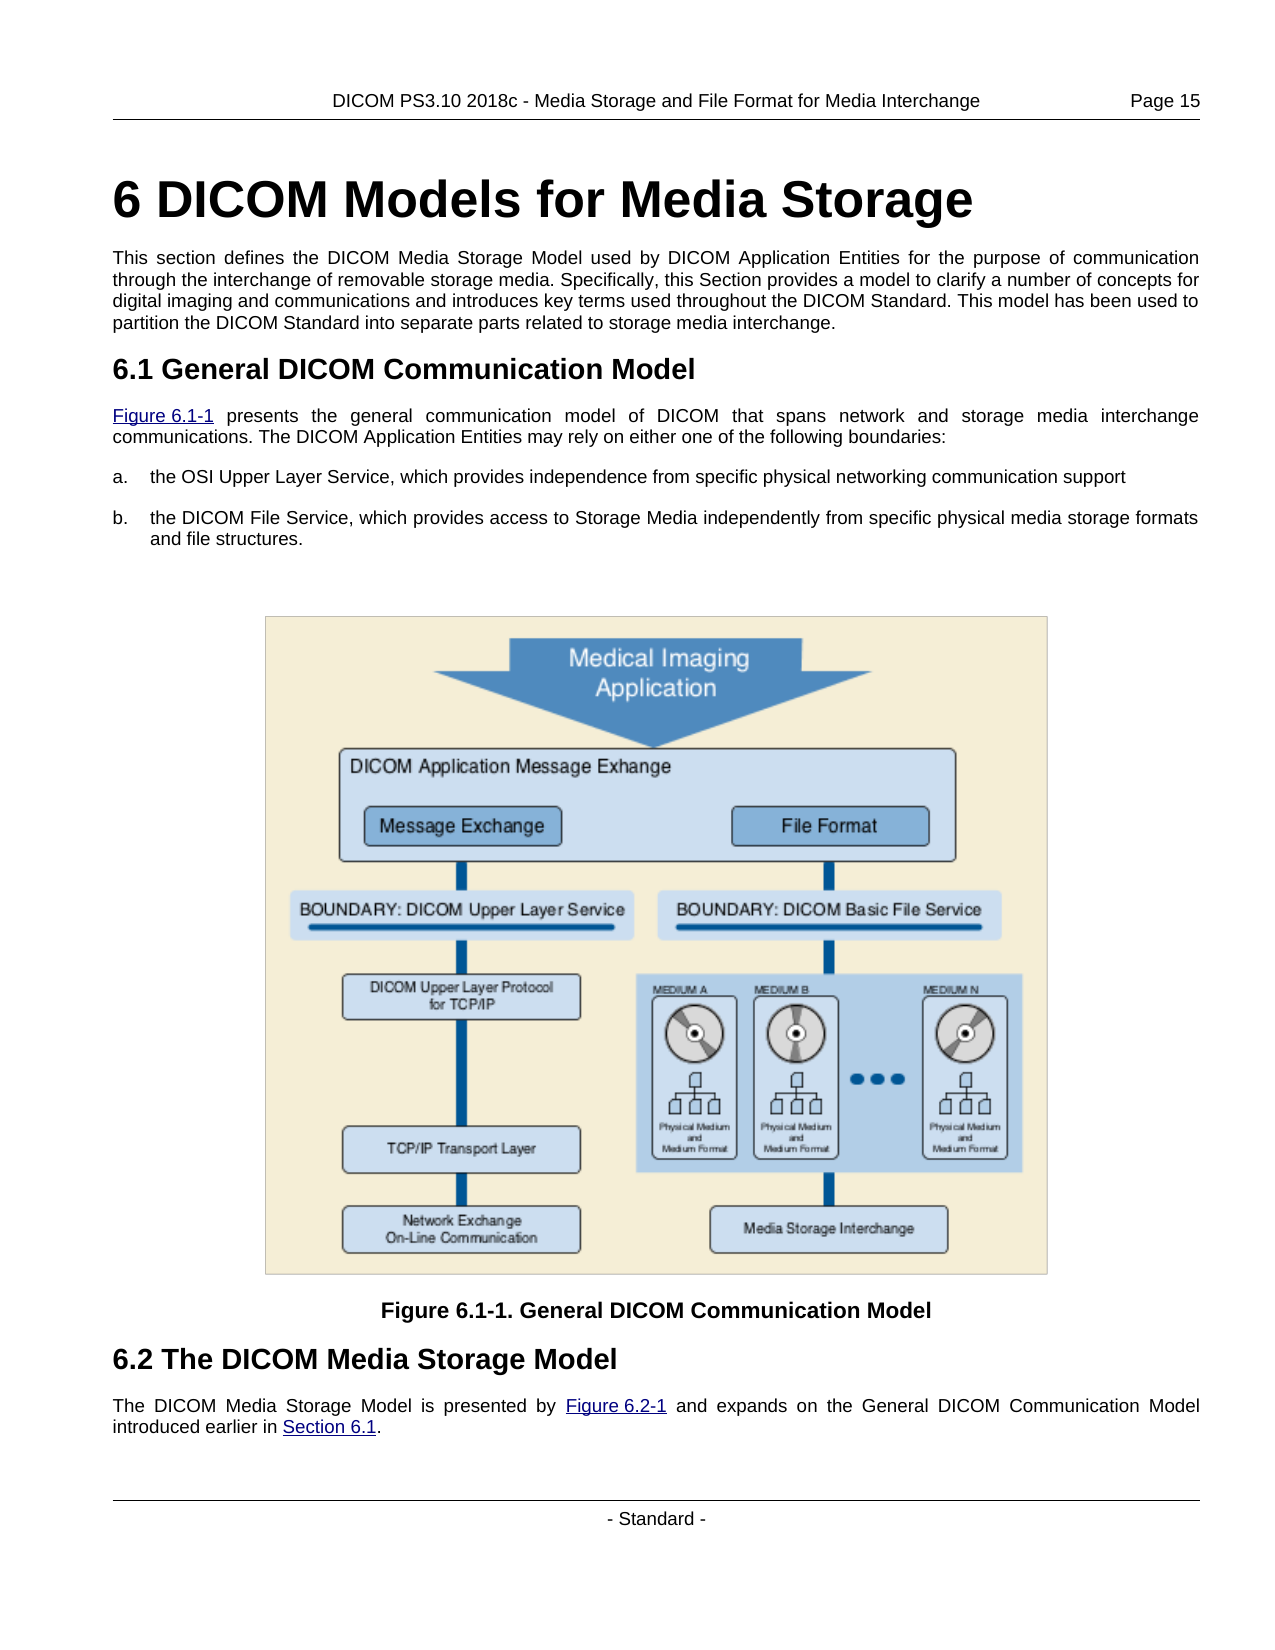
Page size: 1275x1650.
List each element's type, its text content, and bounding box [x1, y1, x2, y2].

text 6.1 General DICOM Communication Model [112, 352, 1200, 386]
text Figure 6.1-1 presents the general communication model of DICOM that spans network and storage media interchange communications. The DICOM Application Entities may rely on either one of the following boundaries: [112, 404, 1200, 447]
text 6 DICOM Models for Media Storage [112, 169, 1200, 228]
text This section defines the DICOM Media Storage Model used by DICOM Application Entities for the purpose of communication through the interchange of removable storage media. Specifically, this Section provides a model to clarify a number of concepts for digital imaging and communications and introduces key terms used throughout the DICOM Standard. This model has been used to partition the DICOM Standard into separate parts related to storage media interchange. [112, 247, 1200, 333]
list the OSI Upper Layer Service, which provides independence from specific physical networking communication support [112, 466, 1200, 488]
list the DICOM File Service, which provides access to Storage Media independently from specific physical media storage formats and file structures. [112, 507, 1200, 550]
picture [264, 616, 1049, 1276]
text The DICOM Media Storage Model is presented by Figure 6.2-1 and expands on the General DICOM Communication Model introduced earlier in Section 6.1. [112, 1395, 1200, 1438]
text Figure 6.1-1. General DICOM Communication Model [112, 1298, 1200, 1324]
text 6.2 The DICOM Media Storage Model [112, 1342, 1200, 1376]
